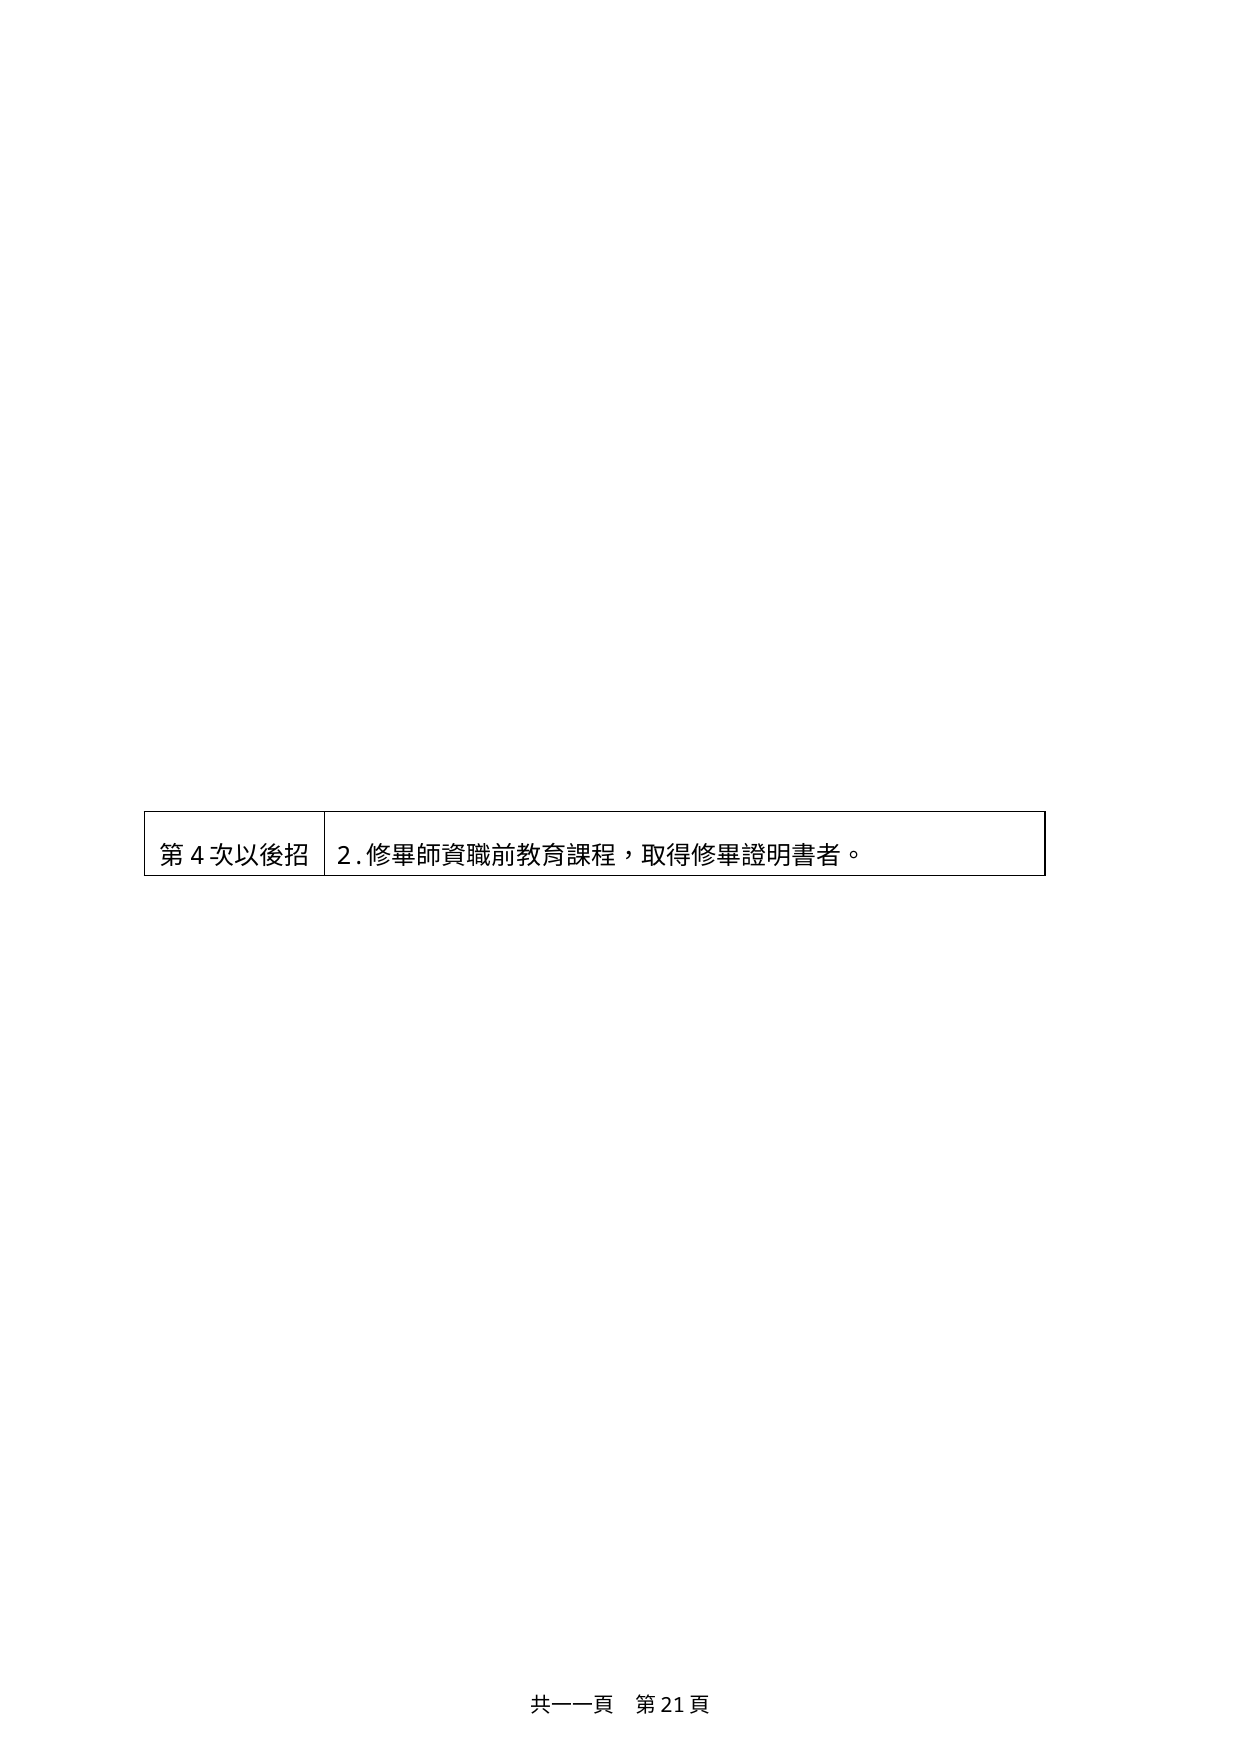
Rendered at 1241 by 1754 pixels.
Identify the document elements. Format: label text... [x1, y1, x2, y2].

table_cell 2.修畢師資職前教育課程，取得修畢證明書者。 [325, 812, 1044, 875]
table_cell 第4次以後招 [145, 812, 324, 875]
